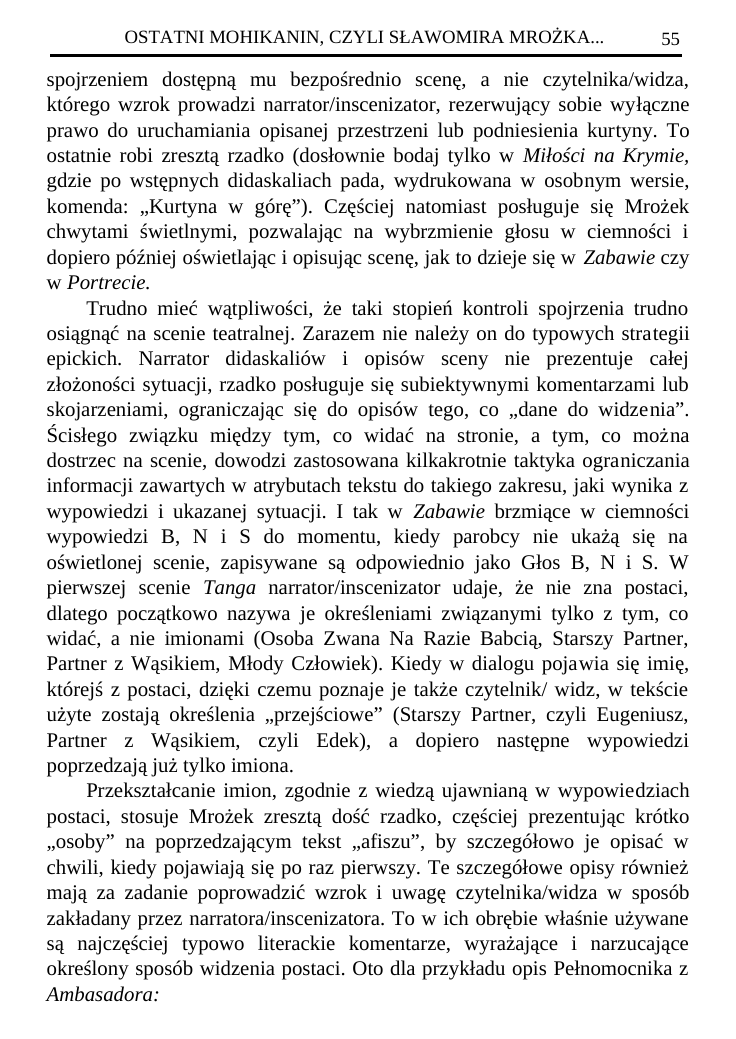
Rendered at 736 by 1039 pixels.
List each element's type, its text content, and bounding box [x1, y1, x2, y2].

text spojrzeniem dostępną mu bezpośrednio scenę, a nie czytelnika/widza, którego wzrok prowadzi narrator/inscenizator, rezerwujący sobie wy­łączne prawo do uruchamiania opisanej przestrzeni lub podniesienia kur­tyny. To ostatnie robi zresztą rzadko (dosłownie bodaj tylko w Miłości na Krymie, gdzie po wstępnych didaskaliach pada, wydrukowana w osob­nym wersie, komenda: „Kurtyna w górę”). Częściej natomiast posługu­je się Mrożek chwytami świetlnymi, pozwalając na wybrzmienie głosu w ciemności i dopiero później oświetlając i opisując scenę, jak to dzieje się w Zabawie czy w Portrecie. [46, 67, 689, 294]
text Trudno mieć wątpliwości, że taki stopień kontroli spojrzenia trudno osiągnąć na scenie teatralnej. Zarazem nie należy on do typowych stra­tegii epickich. Narrator didaskaliów i opisów sceny nie prezentuje całej złożoności sytuacji, rzadko posługuje się subiektywnymi komentarzami lub skojarzeniami, ograniczając się do opisów tego, co „dane do widze­nia”. Ścisłego związku między tym, co widać na stronie, a tym, co moż­na dostrzec na scenie, dowodzi zastosowana kilkakrotnie taktyka ogra­niczania informacji zawartych w atrybutach tekstu do takiego zakresu, jaki wynika z wypowiedzi i ukazanej sytuacji. I tak w Zabawie brzmiące w ciemności wypowiedzi B, N i S do momentu, kiedy parobcy nie ukażą się na oświetlonej scenie, zapisywane są odpowiednio jako Głos B, N i S. W pierwszej scenie Tanga narrator/inscenizator udaje, że nie zna postaci, dlatego początkowo nazywa je określeniami związanymi tylko z tym, co widać, a nie imionami (Osoba Zwana Na Razie Babcią, Starszy Partner, Partner z Wąsikiem, Młody Człowiek). Kiedy w dialogu poja­wia się imię, którejś z postaci, dzięki czemu poznaje je także czytelnik/ widz, w tekście użyte zostają określenia „przejściowe” (Starszy Partner, czyli Eugeniusz, Partner z Wąsikiem, czyli Edek), a dopiero następne wypowiedzi poprzedzają już tylko imiona. [46, 295, 689, 777]
text Przekształcanie imion, zgodnie z wiedzą ujawnianą w wypowie­dziach postaci, stosuje Mrożek zresztą dość rzadko, częściej prezentu­jąc krótko „osoby” na poprzedzającym tekst „afiszu”, by szczegółowo je opisać w chwili, kiedy pojawiają się po raz pierwszy. Te szczegółowe opisy również mają za zadanie poprowadzić wzrok i uwagę czytelni­ka/widza w sposób zakładany przez narratora/inscenizatora. To w ich obrębie właśnie używane są najczęściej typowo literackie komentarze, wyrażające i narzucające określony sposób widzenia postaci. Oto dla przykładu opis Pełnomocnika z Ambasadora: [46, 778, 689, 1006]
text 55 [661, 28, 685, 50]
text OSTATNI MOHIKANIN, CZYLI SŁAWOMIRA MROŻKA... [124, 26, 607, 47]
